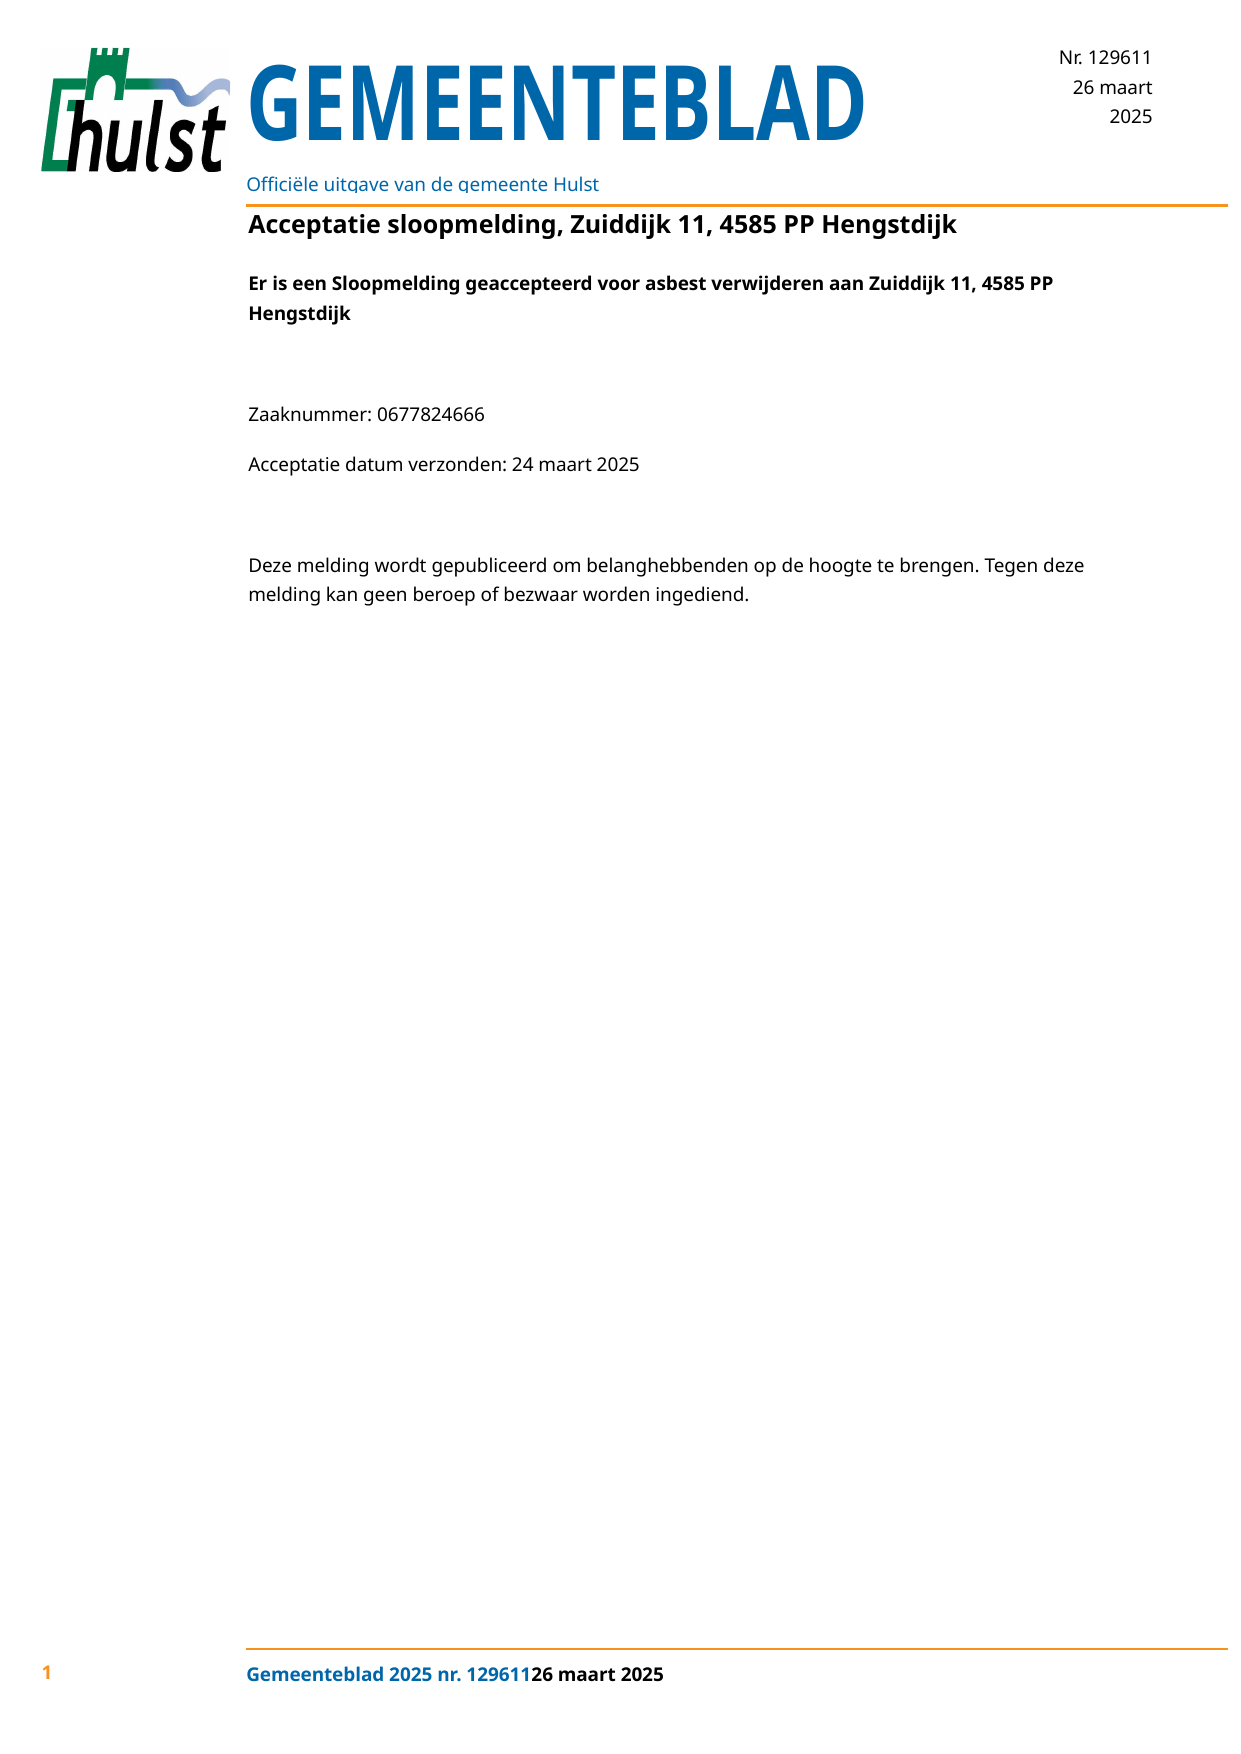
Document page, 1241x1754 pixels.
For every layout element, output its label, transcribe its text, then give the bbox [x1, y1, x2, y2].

text Acceptatie sloopmelding, Zuiddijk 11, 4585 PP Hengstdijk [248, 207, 1152, 241]
picture [41, 47, 231, 172]
text Zaaknummer: 0677824666 [248, 401, 1152, 426]
text Deze melding wordt gepubliceerd om belanghebbenden op de hoogte te brengen. Tegen deze melding kan geen beroep of bezwaar worden ingediend. [248, 552, 1152, 607]
text Er is een Sloopmelding geaccepteerd voor asbest verwijderen aan Zuiddijk 11, 4585 PP Hengstdijk [248, 270, 1152, 326]
text Acceptatie datum verzonden: 24 maart 2025 [248, 451, 1152, 477]
